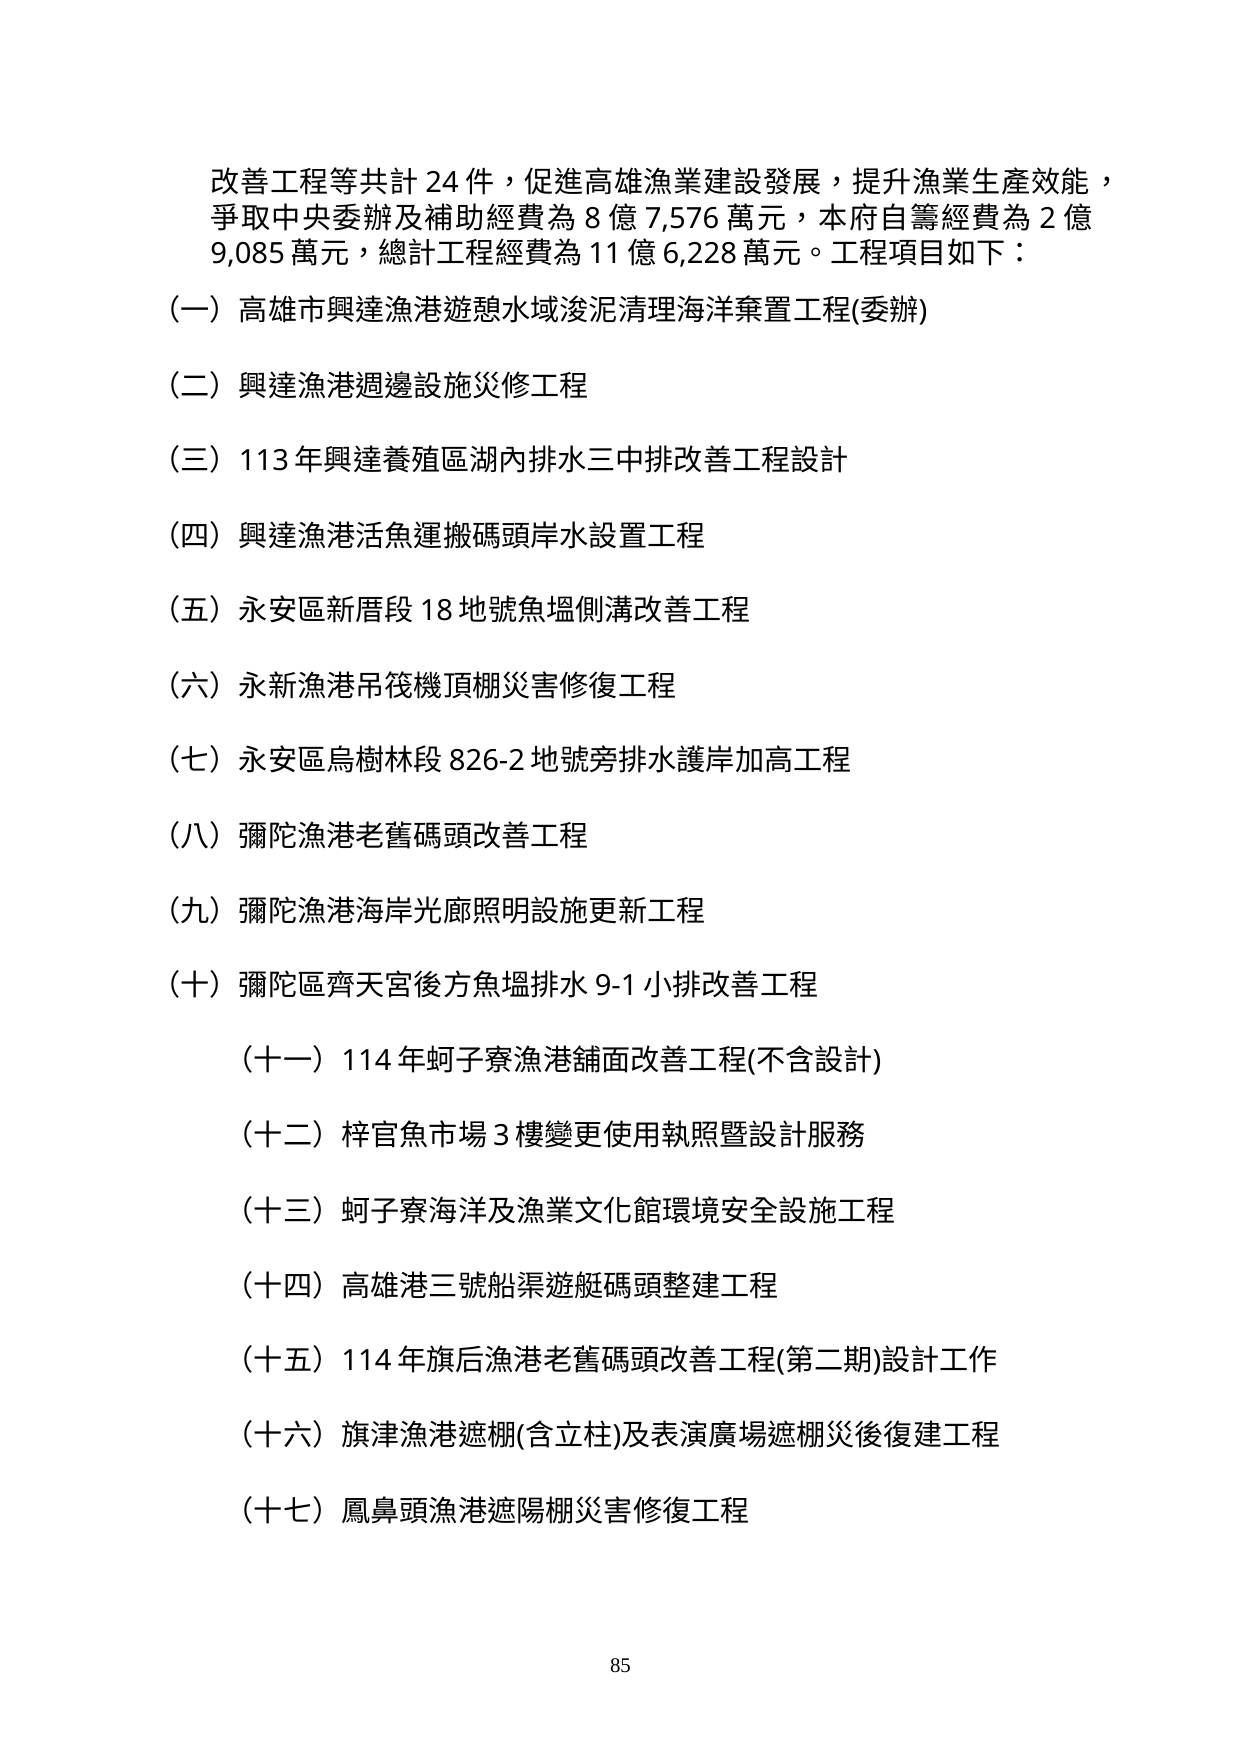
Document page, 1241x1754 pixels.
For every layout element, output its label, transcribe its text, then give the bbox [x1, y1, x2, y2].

list 蚵子寮海洋及漁業文化館環境安全設施工程 [224, 1171, 1092, 1246]
list 114年旗后漁港老舊碼頭改善工程(第二期)設計工作 [224, 1321, 1092, 1396]
list 興達漁港活魚運搬碼頭岸水設置工程 [148, 496, 1092, 571]
list 彌陀漁港海岸光廊照明設施更新工程 [148, 871, 1092, 946]
list 永安區烏樹林段826-2地號旁排水護岸加高工程 [148, 721, 1092, 796]
list 高雄市興達漁港遊憩水域浚泥清理海洋棄置工程(委辦) [148, 271, 1092, 346]
list 113年興達養殖區湖內排水三中排改善工程設計 [148, 421, 1092, 496]
list 彌陀漁港老舊碼頭改善工程 [148, 796, 1092, 871]
list 鳳鼻頭漁港遮陽棚災害修復工程 [224, 1471, 1092, 1546]
list 梓官魚市場3樓變更使用執照暨設計服務 [224, 1096, 1092, 1171]
list 興達漁港週邊設施災修工程 [148, 346, 1092, 421]
text 本市計有前鎮漁港等16處漁港、興達等5處養殖漁業生產區及彌陀1處集中生產區等，114年1月至6月賡續辦理漁港設施整建、漁港疏濬、漁港景觀綠美化工程，及養殖魚塭土溝及土堤道路及供排水路改善工程等共計24件，促進高雄漁業建設發展，提升漁業生產效能，爭取中央委辦及補助經費為8億7,576萬元，本府自籌經費為2億9,085萬元，總計工程經費為11億6,228萬元。工程項目如下： [210, 164, 1092, 271]
list 高雄港三號船渠遊艇碼頭整建工程 [224, 1246, 1092, 1321]
list 永安區新厝段18地號魚塭側溝改善工程 [148, 571, 1092, 646]
list 114年蚵子寮漁港舖面改善工程(不含設計) [224, 1021, 1092, 1096]
list 永新漁港吊筏機頂棚災害修復工程 [148, 646, 1092, 721]
list 旗津漁港遮棚(含立柱)及表演廣場遮棚災後復建工程 [224, 1396, 1092, 1471]
list 彌陀區齊天宮後方魚塭排水9-1小排改善工程 [148, 946, 1092, 1021]
